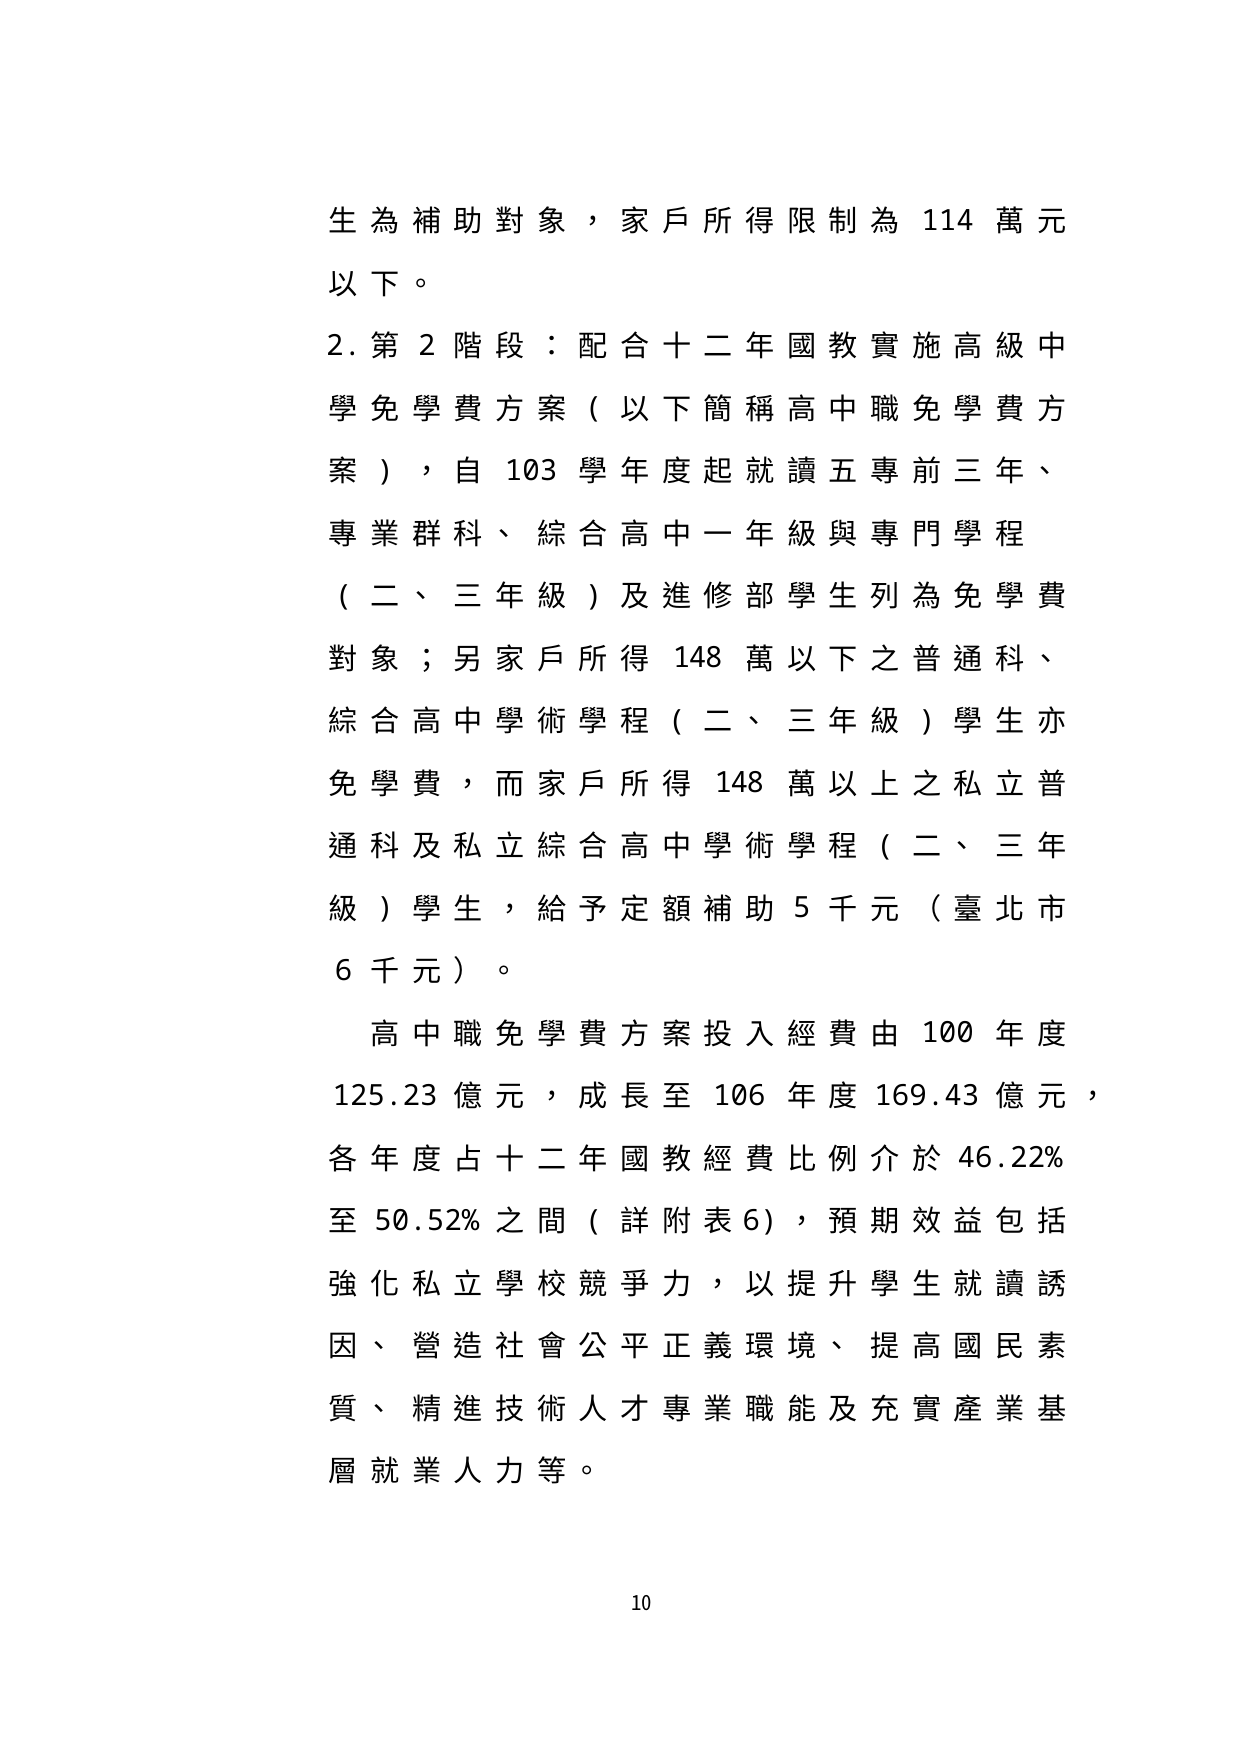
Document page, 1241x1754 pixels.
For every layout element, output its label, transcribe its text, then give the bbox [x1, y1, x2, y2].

text 2.第2階段：配合十二年國教實施高級中學免學費方案(以下簡稱高中職免學費方案)，自103學年度起就讀五專前三年、專業群科、綜合高中一年級與專門學程(二、三年級)及進修部學生列為免學費對象；另家戶所得148萬以下之普通科、綜合高中學術學程(二、三年級)學生亦免學費，而家戶所得148萬以上之私立普通科及私立綜合高中學術學程(二、三年級)學生，給予定額補助5千元（臺北市6千元）。 [286, 302, 1072, 990]
text 高中職免學費方案投入經費由100年度125.23億元，成長至106年度169.43億元，各年度占十二年國教經費比例介於46.22%至50.52%之間(詳附表6)，預期效益包括強化私立學校競爭力，以提升學生就讀誘因、營造社會公平正義環境、提高國民素質、精進技術人才專業職能及充實產業基層就業人力等。 [286, 990, 1072, 1490]
text 生為補助對象，家戶所得限制為114萬元以下。 [286, 177, 1072, 302]
